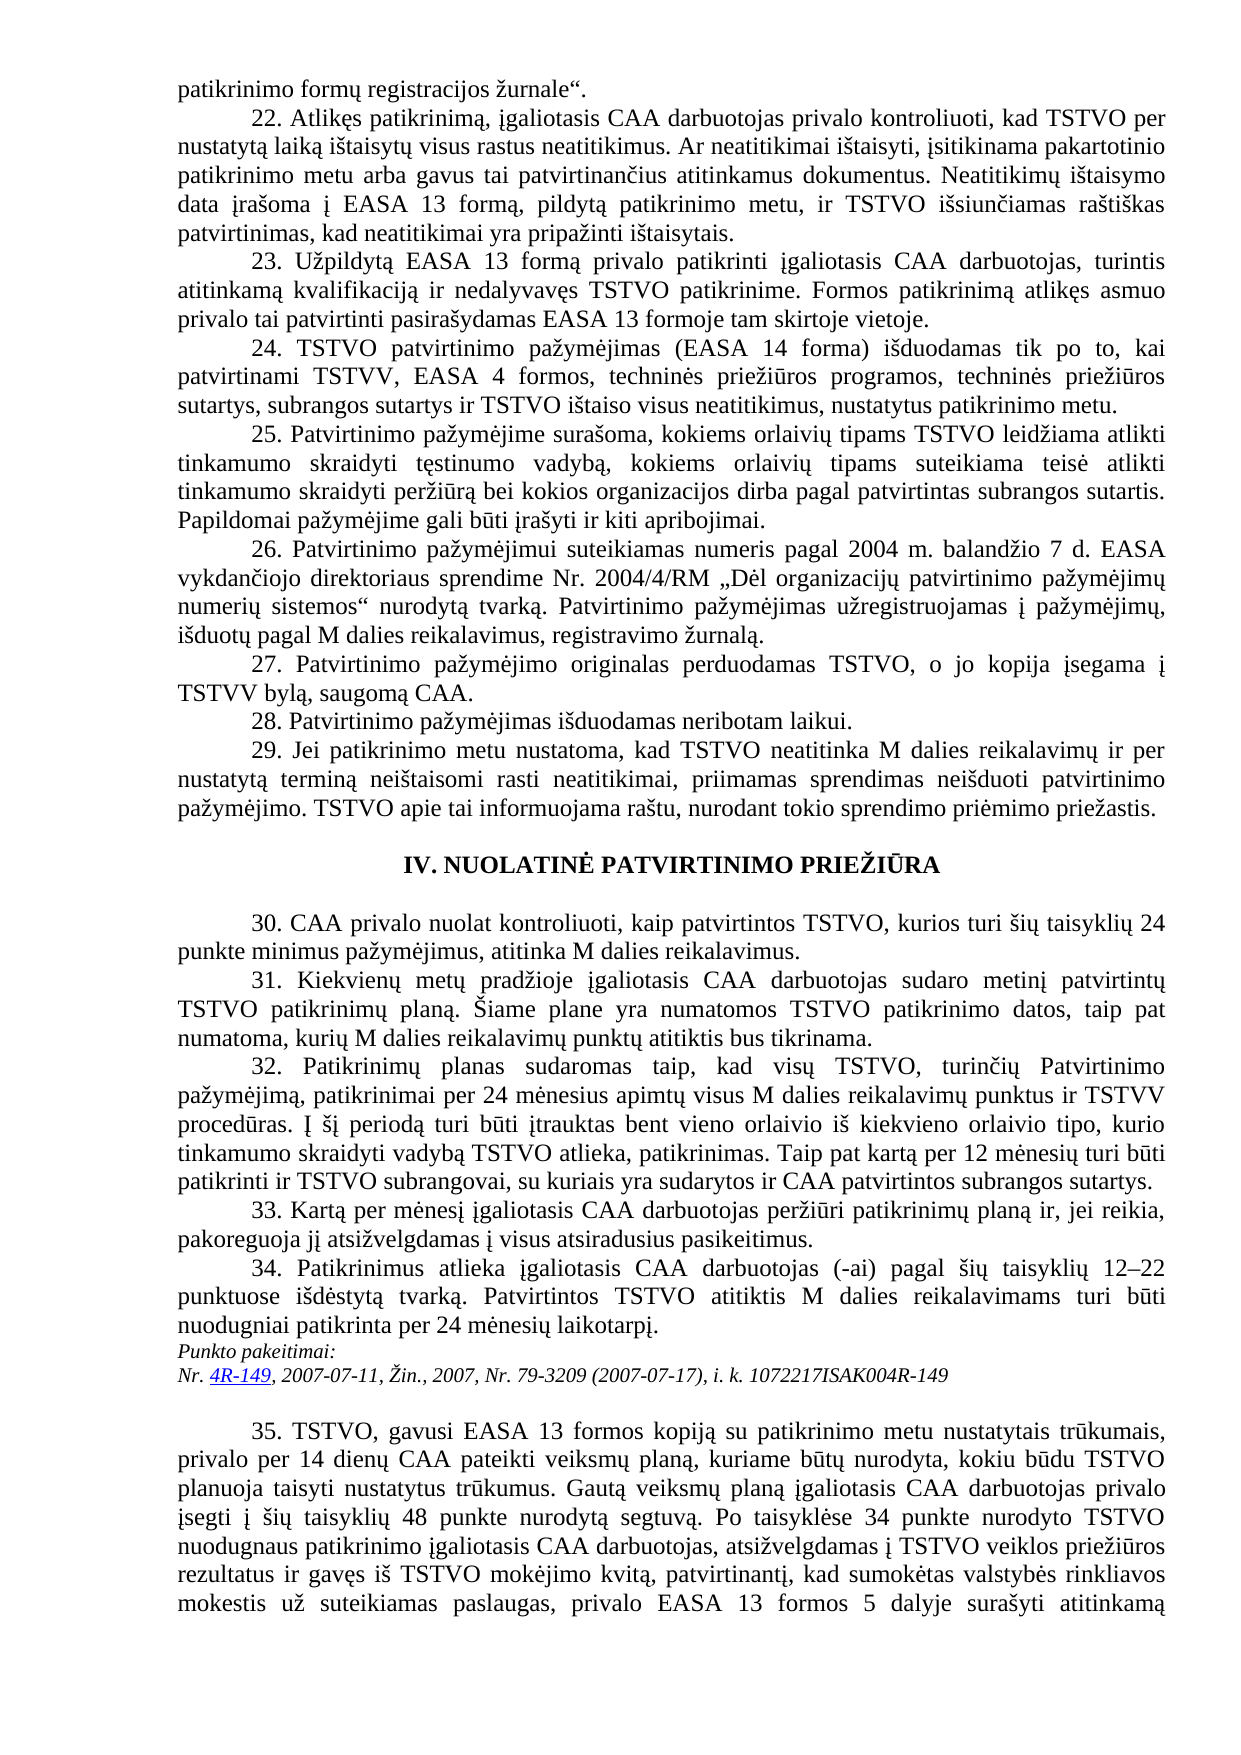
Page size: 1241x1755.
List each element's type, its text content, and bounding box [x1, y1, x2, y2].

text 25. Patvirtinimo pažymėjime surašoma, kokiems orlaivių tipams TSTVO leidžiama atlikti tinkamumo skraidyti tęstinumo vadybą, kokiems orlaivių tipams suteikiama teisė atlikti tinkamumo skraidyti peržiūrą bei kokios organizacijos dirba pagal patvirtintas subrangos sutartis. Papildomai pažymėjime gali būti įrašyti ir kiti apribojimai. [177, 419, 1166, 534]
text 28. Patvirtinimo pažymėjimas išduodamas neribotam laikui. [177, 706, 1166, 735]
text 32. Patikrinimų planas sudaromas taip, kad visų TSTVO, turinčių Patvirtinimo pažymėjimą, patikrinimai per 24 mėnesius apimtų visus M dalies reikalavimų punktus ir TSTVV procedūras. Į šį periodą turi būti įtrauktas bent vieno orlaivio iš kiekvieno orlaivio tipo, kurio tinkamumo skraidyti vadybą TSTVO atlieka, patikrinimas. Taip pat kartą per 12 mėnesių turi būti patikrinti ir TSTVO subrangovai, su kuriais yra sudarytos ir CAA patvirtintos subrangos sutartys. [177, 1051, 1166, 1195]
text 34. Patikrinimus atlieka įgaliotasis CAA darbuotojas (-ai) pagal šių taisyklių 12–22 punktuose išdėstytą tvarką. Patvirtintos TSTVO atitiktis M dalies reikalavimams turi būti nuodugniai patikrinta per 24 mėnesių laikotarpį. [177, 1253, 1166, 1339]
text 33. Kartą per mėnesį įgaliotasis CAA darbuotojas peržiūri patikrinimų planą ir, jei reikia, pakoreguoja jį atsižvelgdamas į visus atsiradusius pasikeitimus. [177, 1195, 1166, 1253]
text IV. NUOLATINĖ PATVIRTINIMO PRIEŽIŪRA [177, 850, 1166, 879]
text Punkto pakeitimai: [177, 1339, 1166, 1363]
text 23. Užpildytą EASA 13 formą privalo patikrinti įgaliotasis CAA darbuotojas, turintis atitinkamą kvalifikaciją ir nedalyvavęs TSTVO patikrinime. Formos patikrinimą atlikęs asmuo privalo tai patvirtinti pasirašydamas EASA 13 formoje tam skirtoje vietoje. [177, 246, 1166, 333]
text 35. TSTVO, gavusi EASA 13 formos kopiją su patikrinimo metu nustatytais trūkumais, privalo per 14 dienų CAA pateikti veiksmų planą, kuriame būtų nurodyta, kokiu būdu TSTVO planuoja taisyti nustatytus trūkumus. Gautą veiksmų planą įgaliotasis CAA darbuotojas privalo įsegti į šių taisyklių 48 punkte nurodytą segtuvą. Po taisyklėse 34 punkte nurodyto TSTVO nuodugnaus patikrinimo įgaliotasis CAA darbuotojas, atsižvelgdamas į TSTVO veiklos priežiūros rezultatus ir gavęs iš TSTVO mokėjimo kvitą, patvirtinantį, kad sumokėtas valstybės rinkliavos mokestis už suteikiamas paslaugas, privalo EASA 13 formos 5 dalyje surašyti atitinkamą [177, 1416, 1166, 1617]
text patikrinimo formų registracijos žurnale“. [177, 74, 1166, 103]
text 30. CAA privalo nuolat kontroliuoti, kaip patvirtintos TSTVO, kurios turi šių taisyklių 24 punkte minimus pažymėjimus, atitinka M dalies reikalavimus. [177, 908, 1166, 965]
text Nr. 4R-149, 2007-07-11, Žin., 2007, Nr. 79-3209 (2007-07-17), i. k. 1072217ISAK004R-149 [177, 1363, 1166, 1387]
text 22. Atlikęs patikrinimą, įgaliotasis CAA darbuotojas privalo kontroliuoti, kad TSTVO per nustatytą laiką ištaisytų visus rastus neatitikimus. Ar neatitikimai ištaisyti, įsitikinama pakartotinio patikrinimo metu arba gavus tai patvirtinančius atitinkamus dokumentus. Neatitikimų ištaisymo data įrašoma į EASA 13 formą, pildytą patikrinimo metu, ir TSTVO išsiunčiamas raštiškas patvirtinimas, kad neatitikimai yra pripažinti ištaisytais. [177, 103, 1166, 246]
text 29. Jei patikrinimo metu nustatoma, kad TSTVO neatitinka M dalies reikalavimų ir per nustatytą terminą neištaisomi rasti neatitikimai, priimamas sprendimas neišduoti patvirtinimo pažymėjimo. TSTVO apie tai informuojama raštu, nurodant tokio sprendimo priėmimo priežastis. [177, 735, 1166, 821]
text 24. TSTVO patvirtinimo pažymėjimas (EASA 14 forma) išduodamas tik po to, kai patvirtinami TSTVV, EASA 4 formos, techninės priežiūros programos, techninės priežiūros sutartys, subrangos sutartys ir TSTVO ištaiso visus neatitikimus, nustatytus patikrinimo metu. [177, 333, 1166, 419]
text 27. Patvirtinimo pažymėjimo originalas perduodamas TSTVO, o jo kopija įsegama į TSTVV bylą, saugomą CAA. [177, 649, 1166, 706]
text 26. Patvirtinimo pažymėjimui suteikiamas numeris pagal 2004 m. balandžio 7 d. EASA vykdančiojo direktoriaus sprendime Nr. 2004/4/RM „Dėl organizacijų patvirtinimo pažymėjimų numerių sistemos“ nurodytą tvarką. Patvirtinimo pažymėjimas užregistruojamas į pažymėjimų, išduotų pagal M dalies reikalavimus, registravimo žurnalą. [177, 534, 1166, 649]
text 31. Kiekvienų metų pradžioje įgaliotasis CAA darbuotojas sudaro metinį patvirtintų TSTVO patikrinimų planą. Šiame plane yra numatomos TSTVO patikrinimo datos, taip pat numatoma, kurių M dalies reikalavimų punktų atitiktis bus tikrinama. [177, 965, 1166, 1051]
